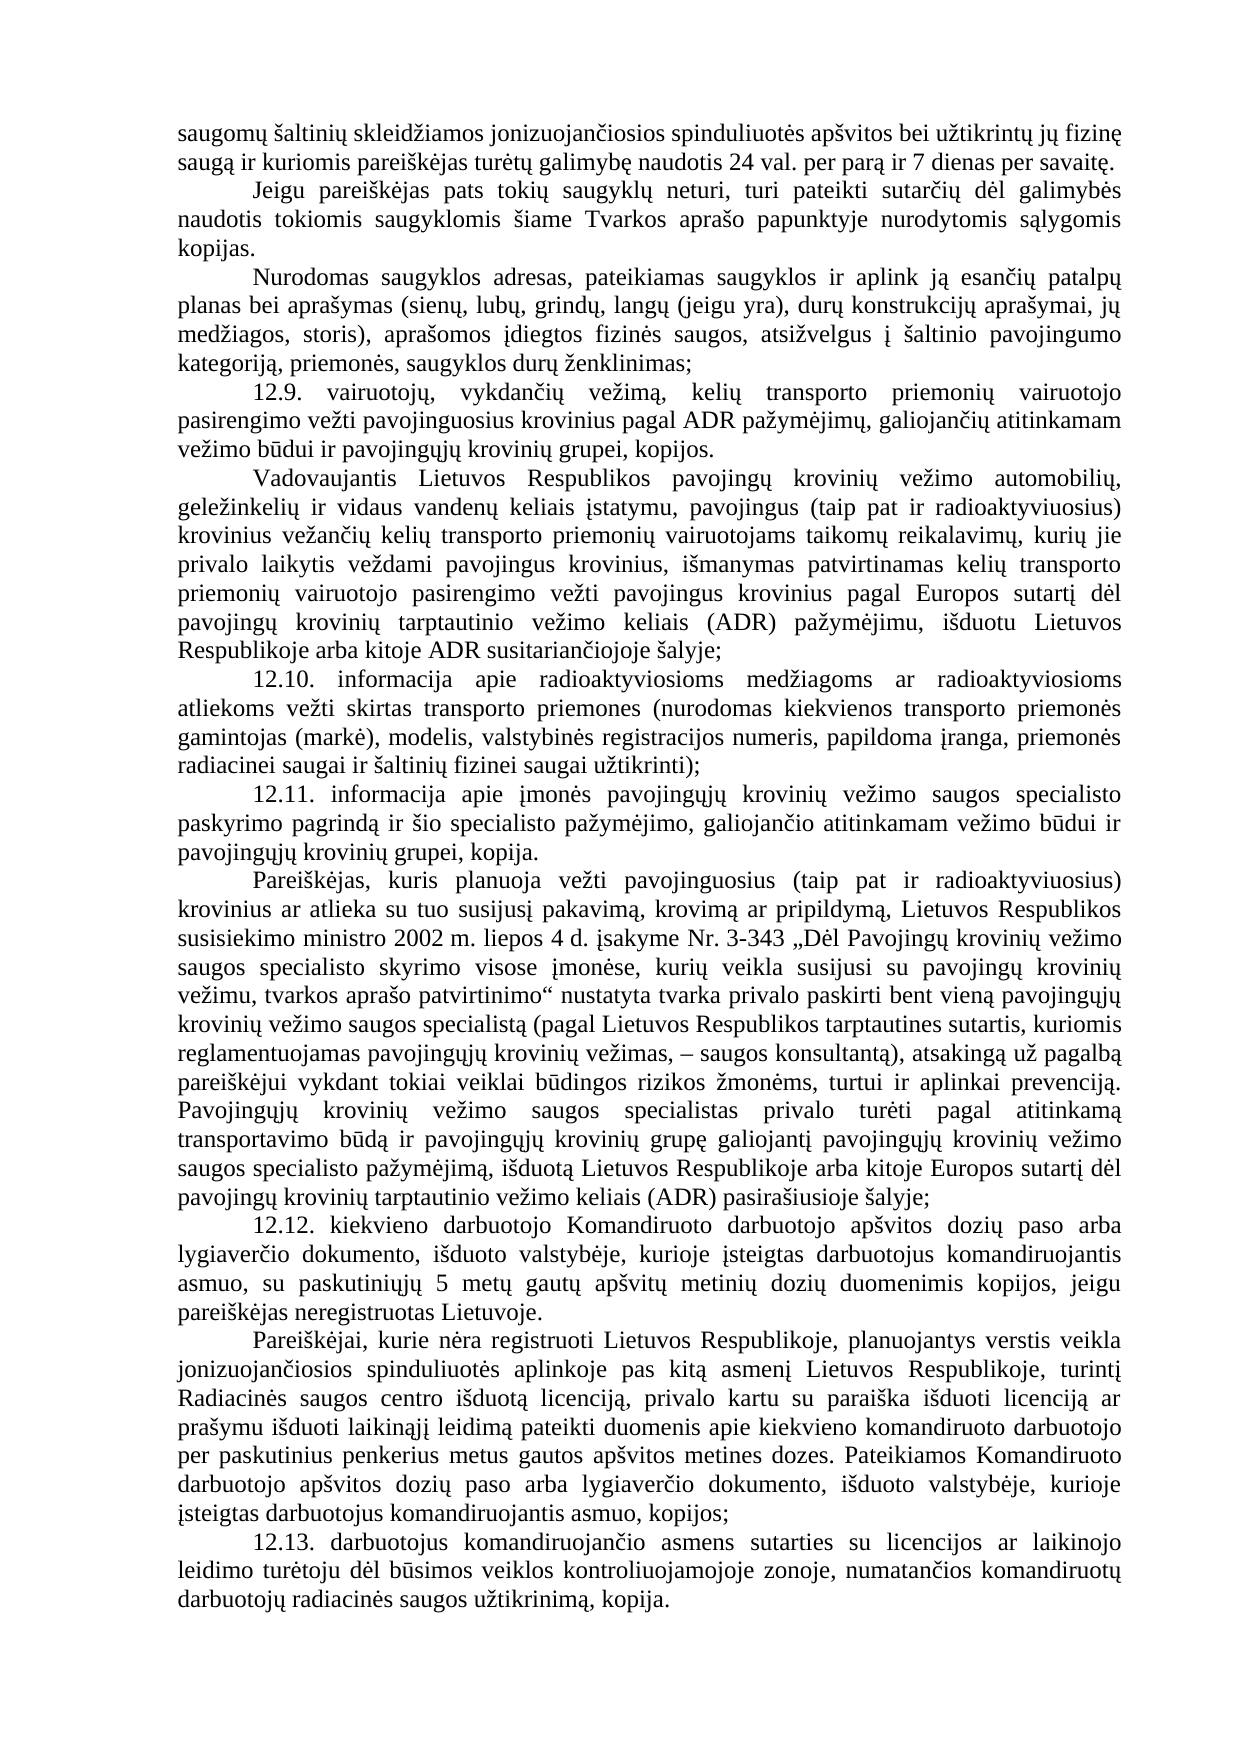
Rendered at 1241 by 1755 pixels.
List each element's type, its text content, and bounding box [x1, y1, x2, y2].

text Vadovaujantis Lietuvos Respublikos pavojingų krovinių vežimo automobilių, geležinkelių ir vidaus vandenų keliais įstatymu, pavojingus (taip pat ir radioaktyviuosius) krovinius vežančių kelių transporto priemonių vairuotojams taikomų reikalavimų, kurių jie privalo laikytis veždami pavojingus krovinius, išmanymas patvirtinamas kelių transporto priemonių vairuotojo pasirengimo vežti pavojingus krovinius pagal Europos sutartį dėl pavojingų krovinių tarptautinio vežimo keliais (ADR) pažymėjimu, išduotu Lietuvos Respublikoje arba kitoje ADR susitariančiojoje šalyje; [177, 463, 1122, 664]
text 12.11. informacija apie įmonės pavojingųjų krovinių vežimo saugos specialisto paskyrimo pagrindą ir šio specialisto pažymėjimo, galiojančio atitinkamam vežimo būdui ir pavojingųjų krovinių grupei, kopija. [177, 779, 1122, 866]
text Pareiškėjas, kuris planuoja vežti pavojinguosius (taip pat ir radioaktyviuosius) krovinius ar atlieka su tuo susijusį pakavimą, krovimą ar pripildymą, Lietuvos Respublikos susisiekimo ministro 2002 m. liepos 4 d. įsakyme Nr. 3-343 „Dėl Pavojingų krovinių vežimo saugos specialisto skyrimo visose įmonėse, kurių veikla susijusi su pavojingų krovinių vežimu, tvarkos aprašo patvirtinimo“ nustatyta tvarka privalo paskirti bent vieną pavojingųjų krovinių vežimo saugos specialistą (pagal Lietuvos Respublikos tarptautines sutartis, kuriomis reglamentuojamas pavojingųjų krovinių vežimas, – saugos konsultantą), atsakingą už pagalbą pareiškėjui vykdant tokiai veiklai būdingos rizikos žmonėms, turtui ir aplinkai prevenciją. Pavojingųjų krovinių vežimo saugos specialistas privalo turėti pagal atitinkamą transportavimo būdą ir pavojingųjų krovinių grupę galiojantį pavojingųjų krovinių vežimo saugos specialisto pažymėjimą, išduotą Lietuvos Respublikoje arba kitoje Europos sutartį dėl pavojingų krovinių tarptautinio vežimo keliais (ADR) pasirašiusioje šalyje; [177, 866, 1122, 1211]
text Pareiškėjai, kurie nėra registruoti Lietuvos Respublikoje, planuojantys verstis veikla jonizuojančiosios spinduliuotės aplinkoje pas kitą asmenį Lietuvos Respublikoje, turintį Radiacinės saugos centro išduotą licenciją, privalo kartu su paraiška išduoti licenciją ar prašymu išduoti laikinąjį leidimą pateikti duomenis apie kiekvieno komandiruoto darbuotojo per paskutinius penkerius metus gautos apšvitos metines dozes. Pateikiamos Komandiruoto darbuotojo apšvitos dozių paso arba lygiaverčio dokumento, išduoto valstybėje, kurioje įsteigtas darbuotojus komandiruojantis asmuo, kopijos; [177, 1326, 1122, 1527]
text 12.13. darbuotojus komandiruojančio asmens sutarties su licencijos ar laikinojo leidimo turėtoju dėl būsimos veiklos kontroliuojamojoje zonoje, numatančios komandiruotų darbuotojų radiacinės saugos užtikrinimą, kopija. [177, 1527, 1122, 1613]
text saugomų šaltinių skleidžiamos jonizuojančiosios spinduliuotės apšvitos bei užtikrintų jų fizinę saugą ir kuriomis pareiškėjas turėtų galimybę naudotis 24 val. per parą ir 7 dienas per savaitę. [177, 118, 1122, 176]
text 12.9. vairuotojų, vykdančių vežimą, kelių transporto priemonių vairuotojo pasirengimo vežti pavojinguosius krovinius pagal ADR pažymėjimų, galiojančių atitinkamam vežimo būdui ir pavojingųjų krovinių grupei, kopijos. [177, 377, 1122, 463]
text 12.10. informacija apie radioaktyviosioms medžiagoms ar radioaktyviosioms atliekoms vežti skirtas transporto priemones (nurodomas kiekvienos transporto priemonės gamintojas (markė), modelis, valstybinės registracijos numeris, papildoma įranga, priemonės radiacinei saugai ir šaltinių fizinei saugai užtikrinti); [177, 664, 1122, 779]
text 12.12. kiekvieno darbuotojo Komandiruoto darbuotojo apšvitos dozių paso arba lygiaverčio dokumento, išduoto valstybėje, kurioje įsteigtas darbuotojus komandiruojantis asmuo, su paskutiniųjų 5 metų gautų apšvitų metinių dozių duomenimis kopijos, jeigu pareiškėjas neregistruotas Lietuvoje. [177, 1211, 1122, 1326]
text Jeigu pareiškėjas pats tokių saugyklų neturi, turi pateikti sutarčių dėl galimybės naudotis tokiomis saugyklomis šiame Tvarkos aprašo papunktyje nurodytomis sąlygomis kopijas. [177, 176, 1122, 262]
text Nurodomas saugyklos adresas, pateikiamas saugyklos ir aplink ją esančių patalpų planas bei aprašymas (sienų, lubų, grindų, langų (jeigu yra), durų konstrukcijų aprašymai, jų medžiagos, storis), aprašomos įdiegtos fizinės saugos, atsižvelgus į šaltinio pavojingumo kategoriją, priemonės, saugyklos durų ženklinimas; [177, 262, 1122, 377]
